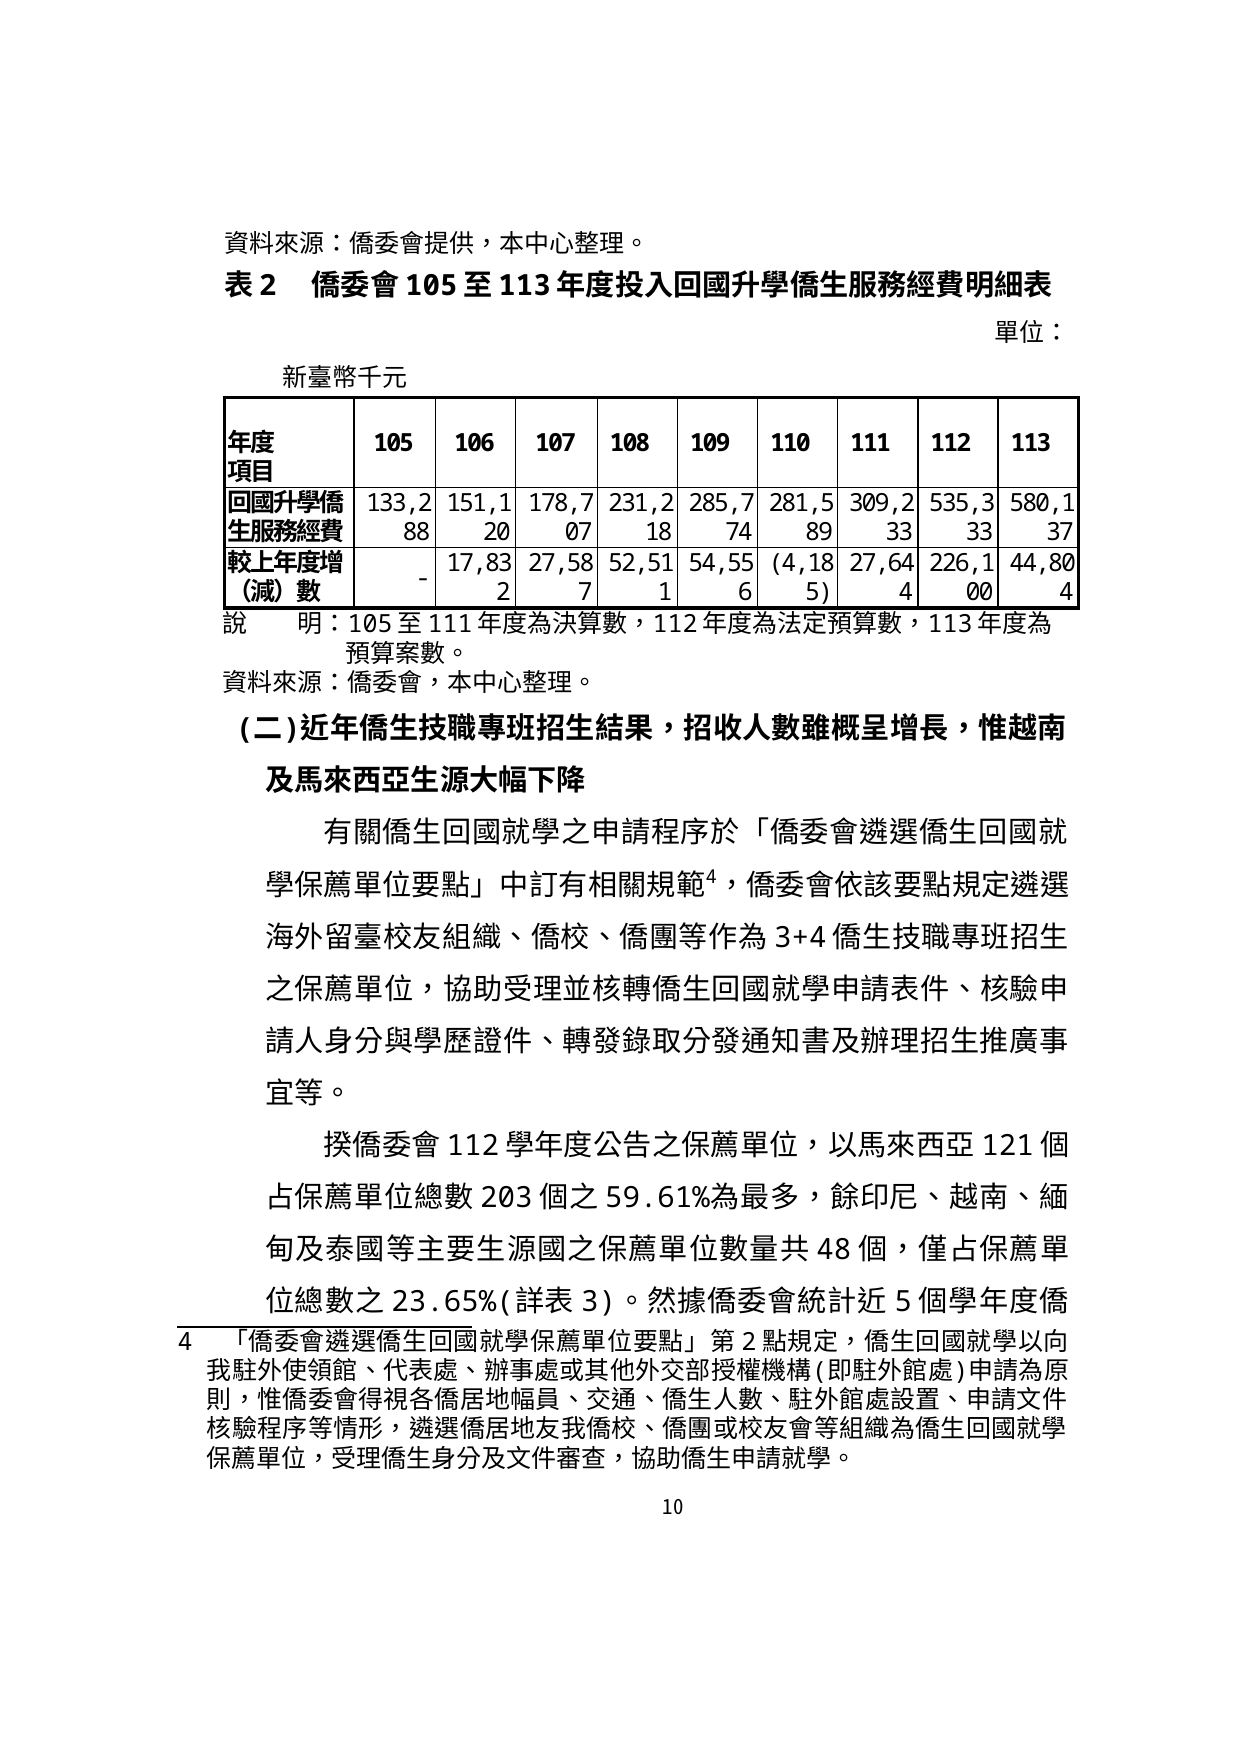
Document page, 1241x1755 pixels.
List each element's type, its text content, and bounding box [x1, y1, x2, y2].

table_cell 580,137 [999, 488, 1077, 546]
table_header 年度 項目 [226, 399, 353, 487]
table_header 107 [516, 399, 597, 487]
table_cell 309,233 [838, 488, 917, 546]
table_cell 178,707 [516, 488, 597, 546]
text 「僑委會遴選僑生回國就學保薦單位要點」第2點規定，僑生回國就學以向我駐外使領館、代表處、辦事處或其他外交部授權機構(即駐外館處)申請為原則，惟僑委會得視各僑居地幅員、交通、僑生人數、駐外館處設置、申請文件核驗程序等情形，遴選僑居地友我僑校、僑團或校友會等組織為僑生回國就學保薦單位，受理僑生身分及文件審查，協助僑生申請就學。 [177, 1327, 1069, 1473]
table_header 105 [355, 399, 435, 487]
table_cell 17,832 [436, 548, 515, 606]
table_cell 44,804 [999, 548, 1077, 606]
table_cell 52,511 [598, 548, 677, 606]
table_cell 27,644 [838, 548, 917, 606]
text 說 明：105至111年度為決算數，112年度為法定預算數，113年度為預算案數。 [222, 609, 1077, 668]
table_header 110 [758, 399, 837, 487]
table_cell - [355, 548, 435, 606]
table_cell 回國升學僑生服務經費 [226, 488, 353, 546]
table_header 113 [999, 399, 1077, 487]
table_cell 54,556 [678, 548, 757, 606]
text 揆僑委會112學年度公告之保薦單位，以馬來西亞121個占保薦單位總數203個之59.61%為最多，餘印尼、越南、緬甸及泰國等主要生源國之保薦單位數量共48個，僅占保薦單位總數之23.65%(詳表3)。然據僑委會統計近5個學年度僑生技職專班入學情形，入學者自107學年度之1,578人，增加至111學年度之2,484人，生源係源自越南、馬來西亞、印尼、緬甸、泰國、菲律賓及柬埔寨等7個國家，其中以印尼、越南、緬甸及柬埔寨僑生共2,335人占總入學人數94%為最多，惟保薦單位最多之馬來西亞，入學人數卻由107學年度89人下降至111學年度42人，降幅達52.81%；另越南僑生入學人數由107學年度1,068人減少至111學年度之 697人，減幅亦達34.73%(詳表4)，生源大幅下降。 [265, 1114, 1069, 1322]
table_cell 285,774 [678, 488, 757, 546]
table_cell 151,120 [436, 488, 515, 546]
table_cell 133,288 [355, 488, 435, 546]
table_cell 27,587 [516, 548, 597, 606]
text (二)近年僑生技職專班招生結果，招收人數雖概呈增長，惟越南及馬來西亞生源大幅下降 [236, 697, 1069, 801]
table_header 111 [838, 399, 917, 487]
table_header 112 [919, 399, 997, 487]
table_cell 281,589 [758, 488, 837, 546]
text 資料來源：僑委會，本中心整理。 [222, 668, 1077, 697]
text 單位：新臺幣千元 [282, 304, 1069, 396]
table_header 108 [598, 399, 677, 487]
table_header 109 [678, 399, 757, 487]
text 表2 僑委會105至113年度投入回國升學僑生服務經費明細表 [224, 258, 1069, 304]
table_cell 231,218 [598, 488, 677, 546]
table_cell 較上年度增（減）數 [226, 548, 353, 606]
text 資料來源：僑委會提供，本中心整理。 [163, 229, 1069, 258]
table_header 106 [436, 399, 515, 487]
text 有關僑生回國就學之申請程序於「僑委會遴選僑生回國就學保薦單位要點」中訂有相關規範，僑委會依該要點規定遴選海外留臺校友組織、僑校、僑團等作為3+4僑生技職專班招生之保薦單位，協助受理並核轉僑生回國就學申請表件、核驗申請人身分與學歷證件、轉發錄取分發通知書及辦理招生推廣事宜等。 [265, 801, 1069, 1114]
table_cell 535,333 [919, 488, 997, 546]
table_cell 226,100 [919, 548, 997, 606]
table_cell (4,185) [758, 548, 837, 606]
